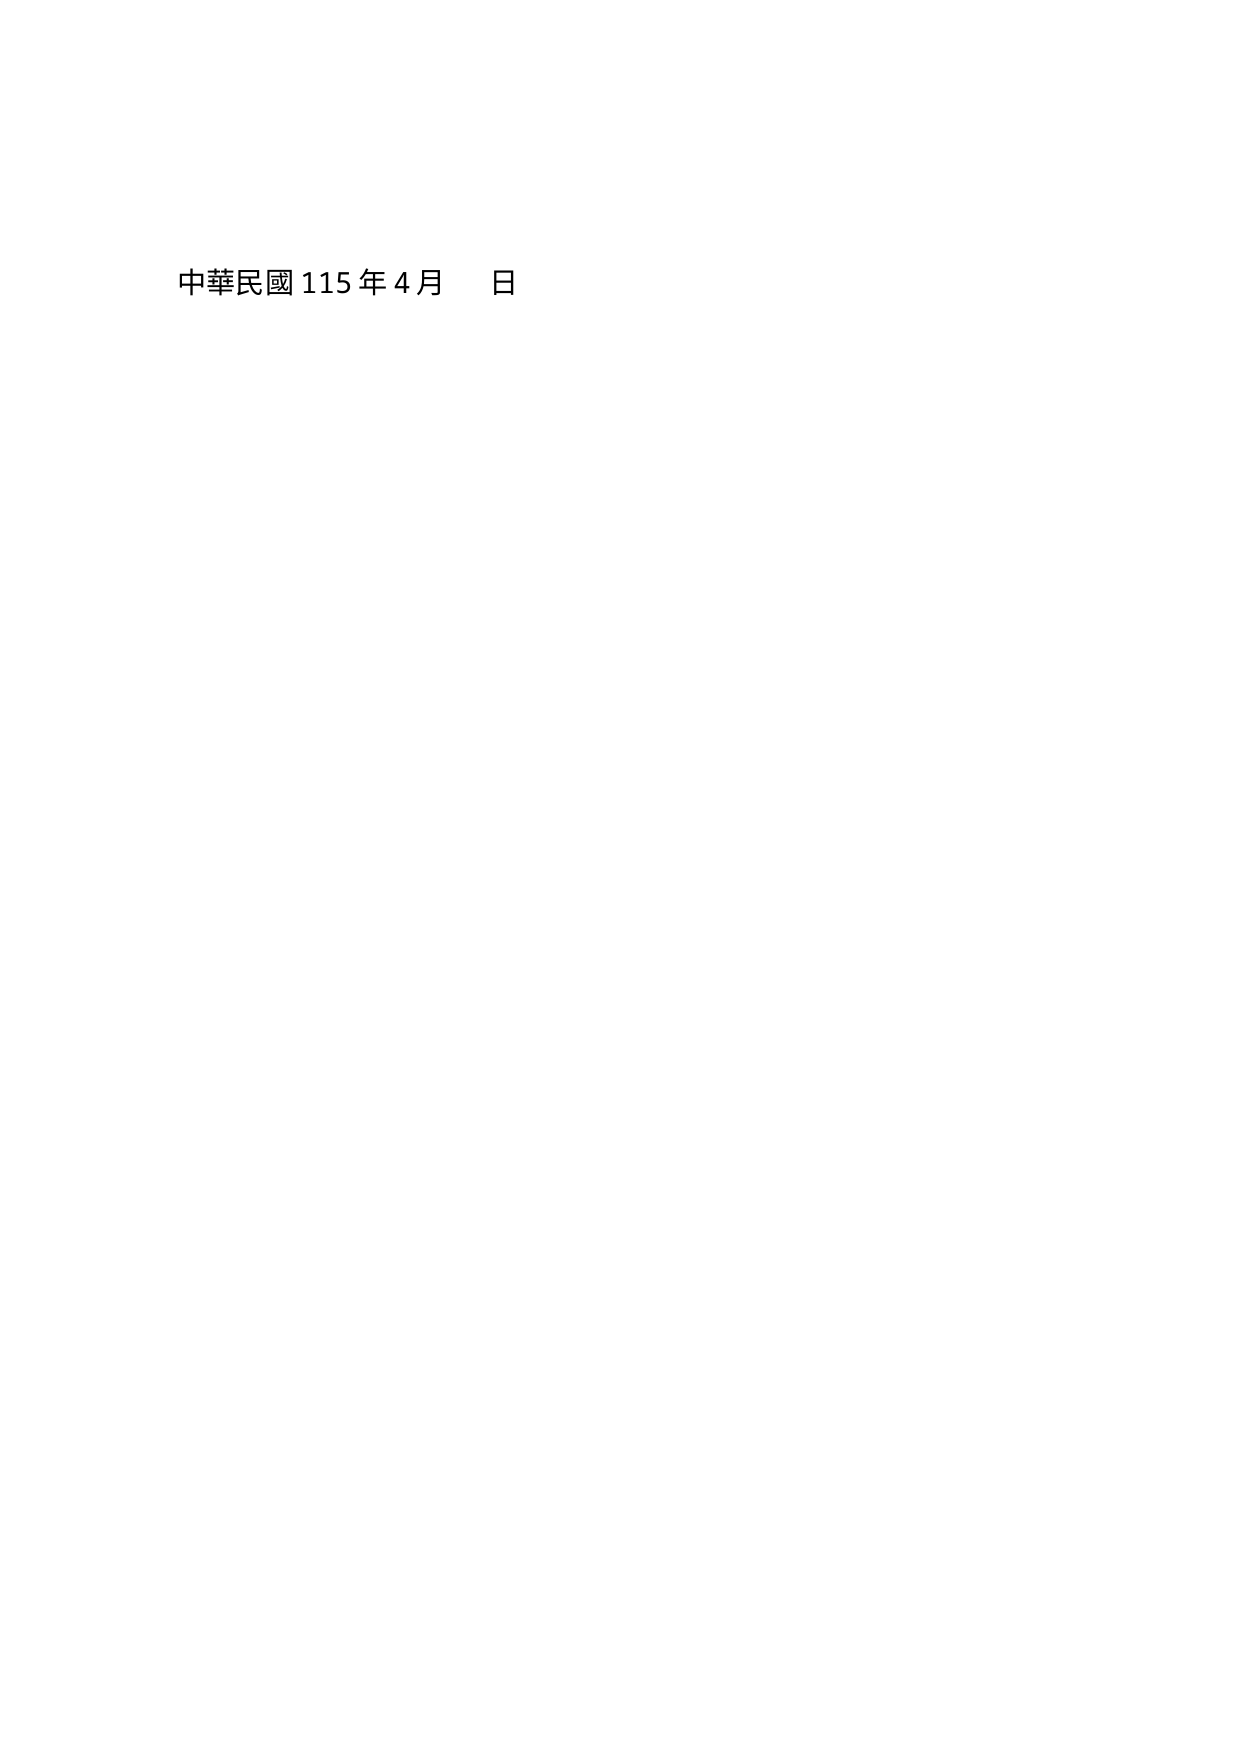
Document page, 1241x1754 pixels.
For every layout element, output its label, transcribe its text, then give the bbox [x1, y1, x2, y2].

text 中華民國115年4月 日 [177, 239, 1063, 302]
